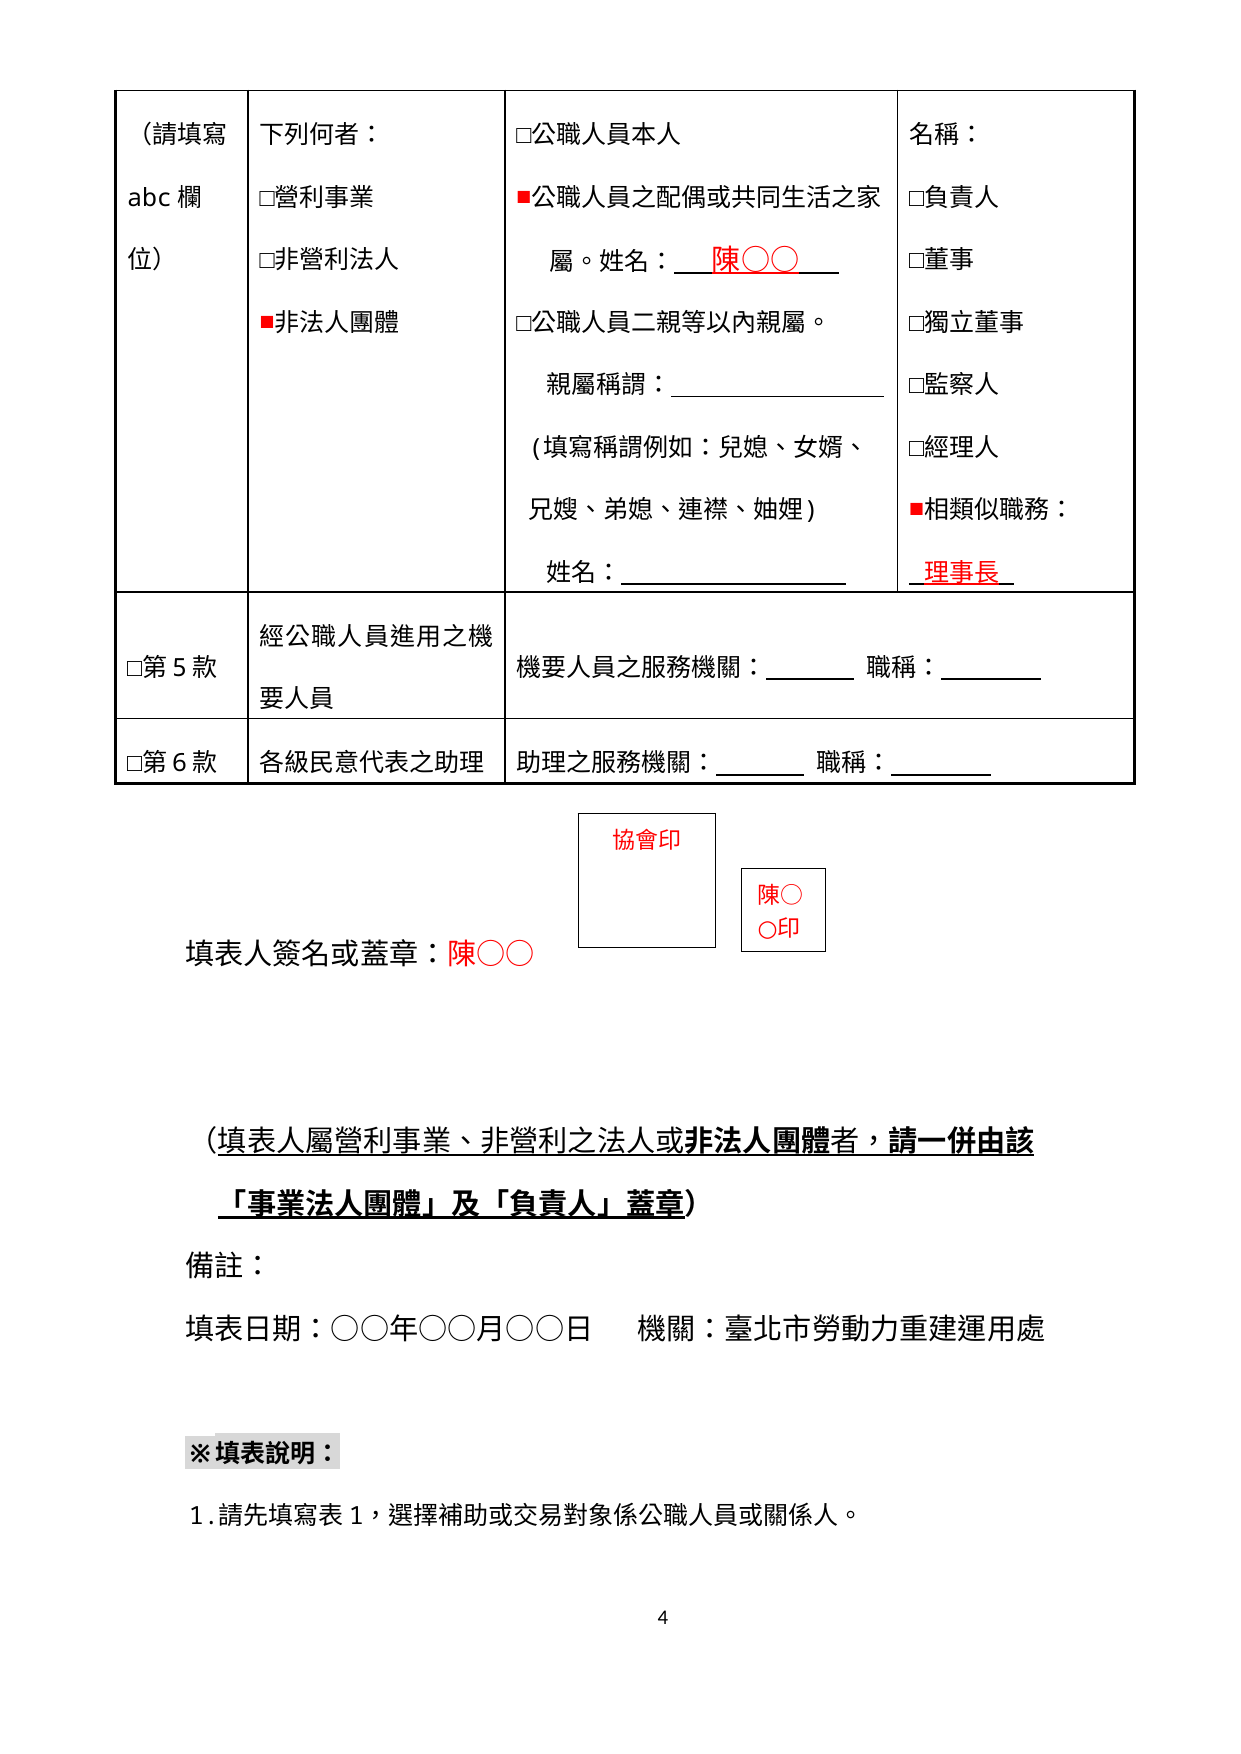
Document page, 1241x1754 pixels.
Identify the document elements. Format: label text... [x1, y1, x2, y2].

text 填表人簽名或蓋章：陳○○ [156, 910, 1063, 972]
table_cell □公職人員本人 ■公職人員之配偶或共同生活之家屬。姓名： 陳○○ □公職人員二親等以內親屬。 親屬稱謂： (填寫稱謂例如：兒媳、女婿、兄嫂、弟媳、連襟、妯娌) 姓名： [506, 91, 897, 591]
text （填表人屬營利事業、非營利之法人或非法人團體者，請一併由該「事業法人團體」及「負責人」蓋章） [188, 1097, 1063, 1222]
table_cell 經公職人員進用之機要人員 [249, 593, 504, 718]
table_cell 下列何者： □營利事業 □非營利法人 ■非法人團體 [249, 91, 504, 591]
text 填表日期：○○年○○月○○日 機關：臺北市勞動力重建運用處 [156, 1285, 1063, 1347]
table_cell 助理之服務機關： 職稱： [506, 719, 1133, 782]
text ※填表說明： [175, 1410, 1048, 1472]
table_cell □第5款 [117, 593, 247, 718]
text 備註： [156, 1222, 1063, 1285]
text ○印 [757, 910, 810, 943]
text 協會印 [593, 821, 700, 855]
text 1.請先填寫表1，選擇補助或交易對象係公職人員或關係人。 [188, 1472, 1063, 1535]
text 陳○ [757, 876, 810, 910]
table_cell 名稱： □負責人 □董事 □獨立董事 □監察人 □經理人 ■相類似職務： 理事長 [898, 91, 1133, 591]
table_cell 各級民意代表之助理 [249, 719, 504, 782]
table_cell 機要人員之服務機關： 職稱： [506, 593, 1133, 718]
table_cell □第6款 [117, 719, 247, 782]
table_cell （請填寫abc欄位） [117, 91, 247, 591]
